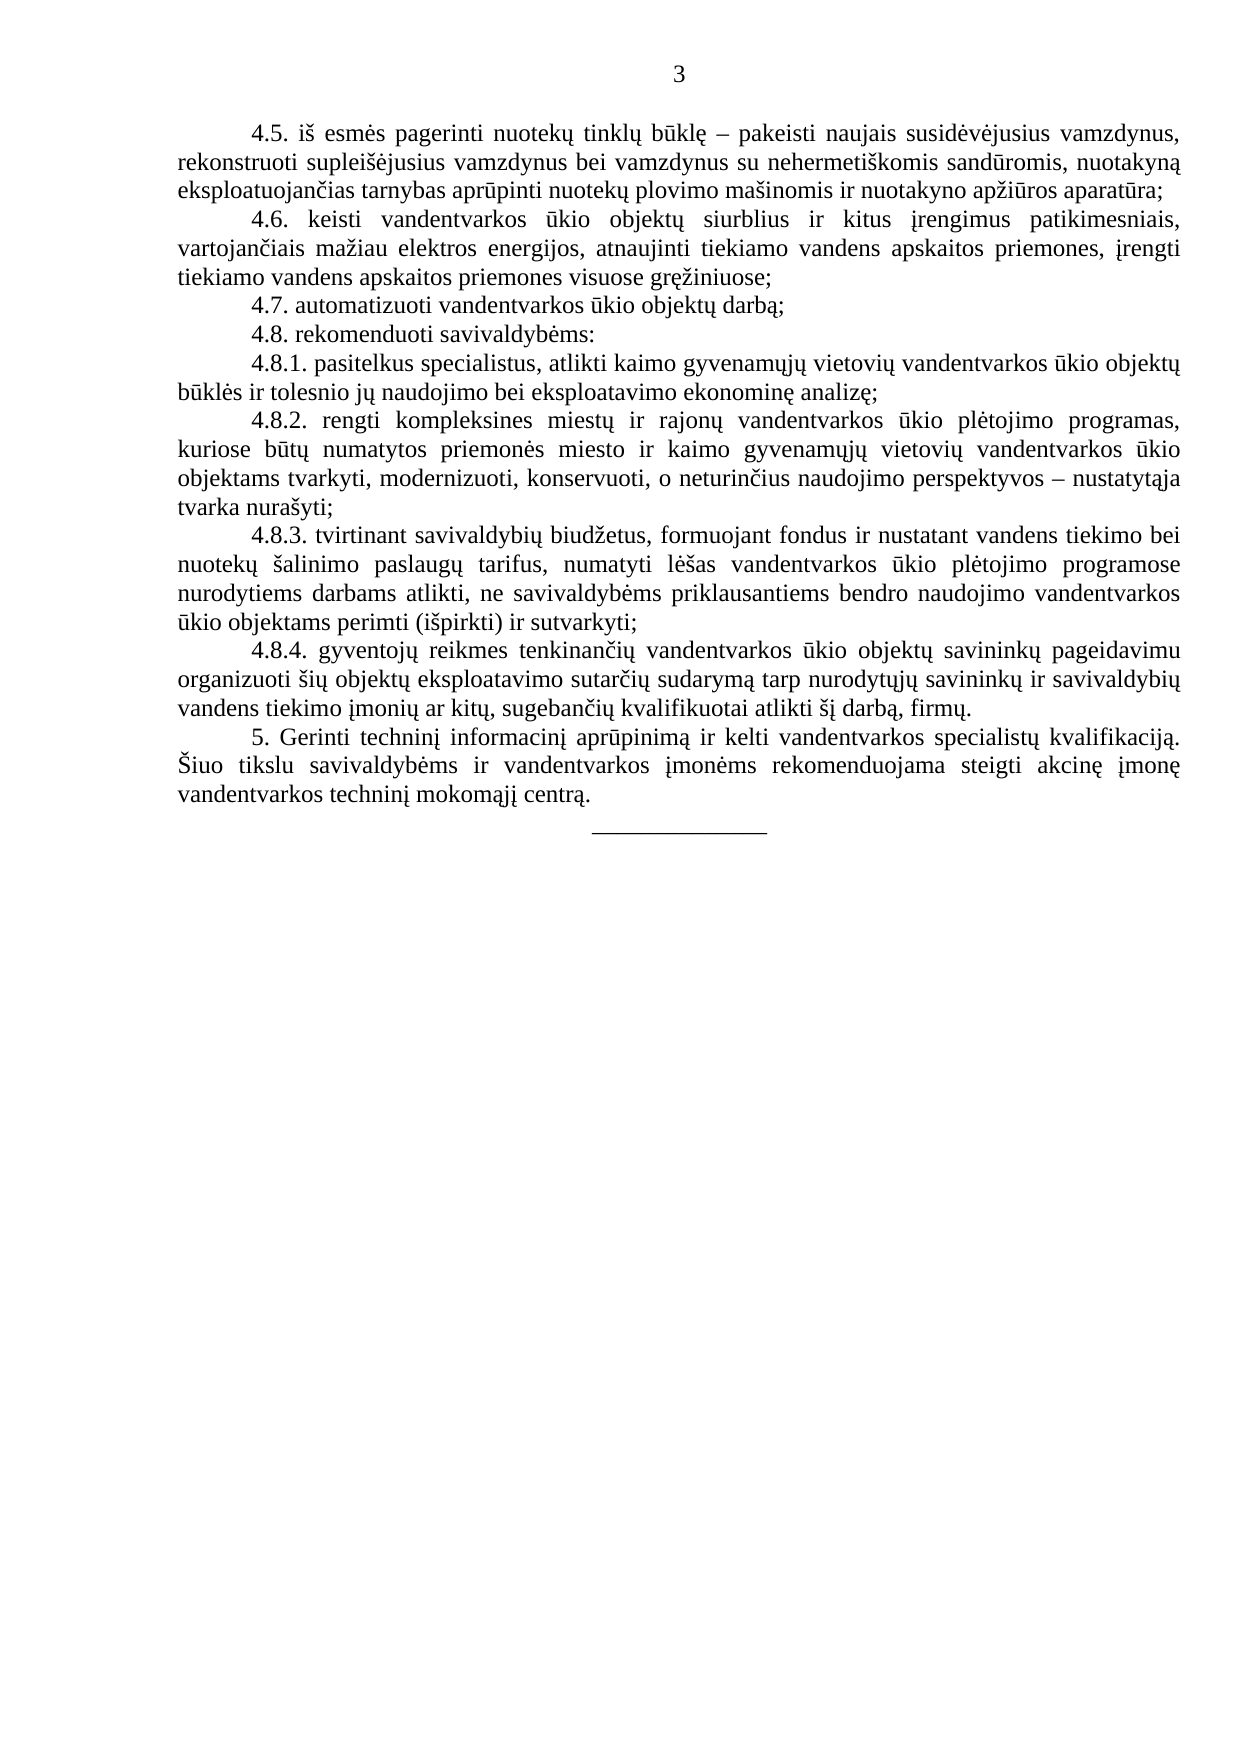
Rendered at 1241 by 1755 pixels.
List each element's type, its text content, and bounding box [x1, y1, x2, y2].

text 4.8.1. pasitelkus specialistus, atlikti kaimo gyvenamųjų vietovių vandentvarkos ūkio objektų būklės ir tolesnio jų naudojimo bei eksploatavimo ekonominę analizę; [177, 348, 1181, 406]
text 5. Gerinti techninį informacinį aprūpinimą ir kelti vandentvarkos specialistų kvalifikaciją. Šiuo tikslu savivaldybėms ir vandentvarkos įmonėms rekomenduojama steigti akcinę įmonę vandentvarkos techninį mokomąjį centrą. [177, 722, 1181, 808]
text 4.8.3. tvirtinant savivaldybių biudžetus, formuojant fondus ir nustatant vandens tiekimo bei nuotekų šalinimo paslaugų tarifus, numatyti lėšas vandentvarkos ūkio plėtojimo programose nurodytiems darbams atlikti, ne savivaldybėms priklausantiems bendro naudojimo vandentvarkos ūkio objektams perimti (išpirkti) ir sutvarkyti; [177, 521, 1181, 636]
text 4.5. iš esmės pagerinti nuotekų tinklų būklę – pakeisti naujais susidėvėjusius vamzdynus, rekonstruoti supleišėjusius vamzdynus bei vamzdynus su nehermetiškomis sandūromis, nuotakyną eksploatuojančias tarnybas aprūpinti nuotekų plovimo mašinomis ir nuotakyno apžiūros aparatūra; [177, 118, 1181, 204]
text ______________ [177, 808, 1181, 837]
text 4.8.4. gyventojų reikmes tenkinančių vandentvarkos ūkio objektų savininkų pageidavimu organizuoti šių objektų eksploatavimo sutarčių sudarymą tarp nurodytųjų savininkų ir savivaldybių vandens tiekimo įmonių ar kitų, sugebančių kvalifikuotai atlikti šį darbą, firmų. [177, 636, 1181, 722]
text 4.8. rekomenduoti savivaldybėms: [177, 319, 1181, 348]
text 4.7. automatizuoti vandentvarkos ūkio objektų darbą; [177, 291, 1181, 319]
text 4.8.2. rengti kompleksines miestų ir rajonų vandentvarkos ūkio plėtojimo programas, kuriose būtų numatytos priemonės miesto ir kaimo gyvenamųjų vietovių vandentvarkos ūkio objektams tvarkyti, modernizuoti, konservuoti, o neturinčius naudojimo perspektyvos – nustatytąja tvarka nurašyti; [177, 406, 1181, 521]
text 4.6. keisti vandentvarkos ūkio objektų siurblius ir kitus įrengimus patikimesniais, vartojančiais mažiau elektros energijos, atnaujinti tiekiamo vandens apskaitos priemones, įrengti tiekiamo vandens apskaitos priemones visuose gręžiniuose; [177, 204, 1181, 291]
